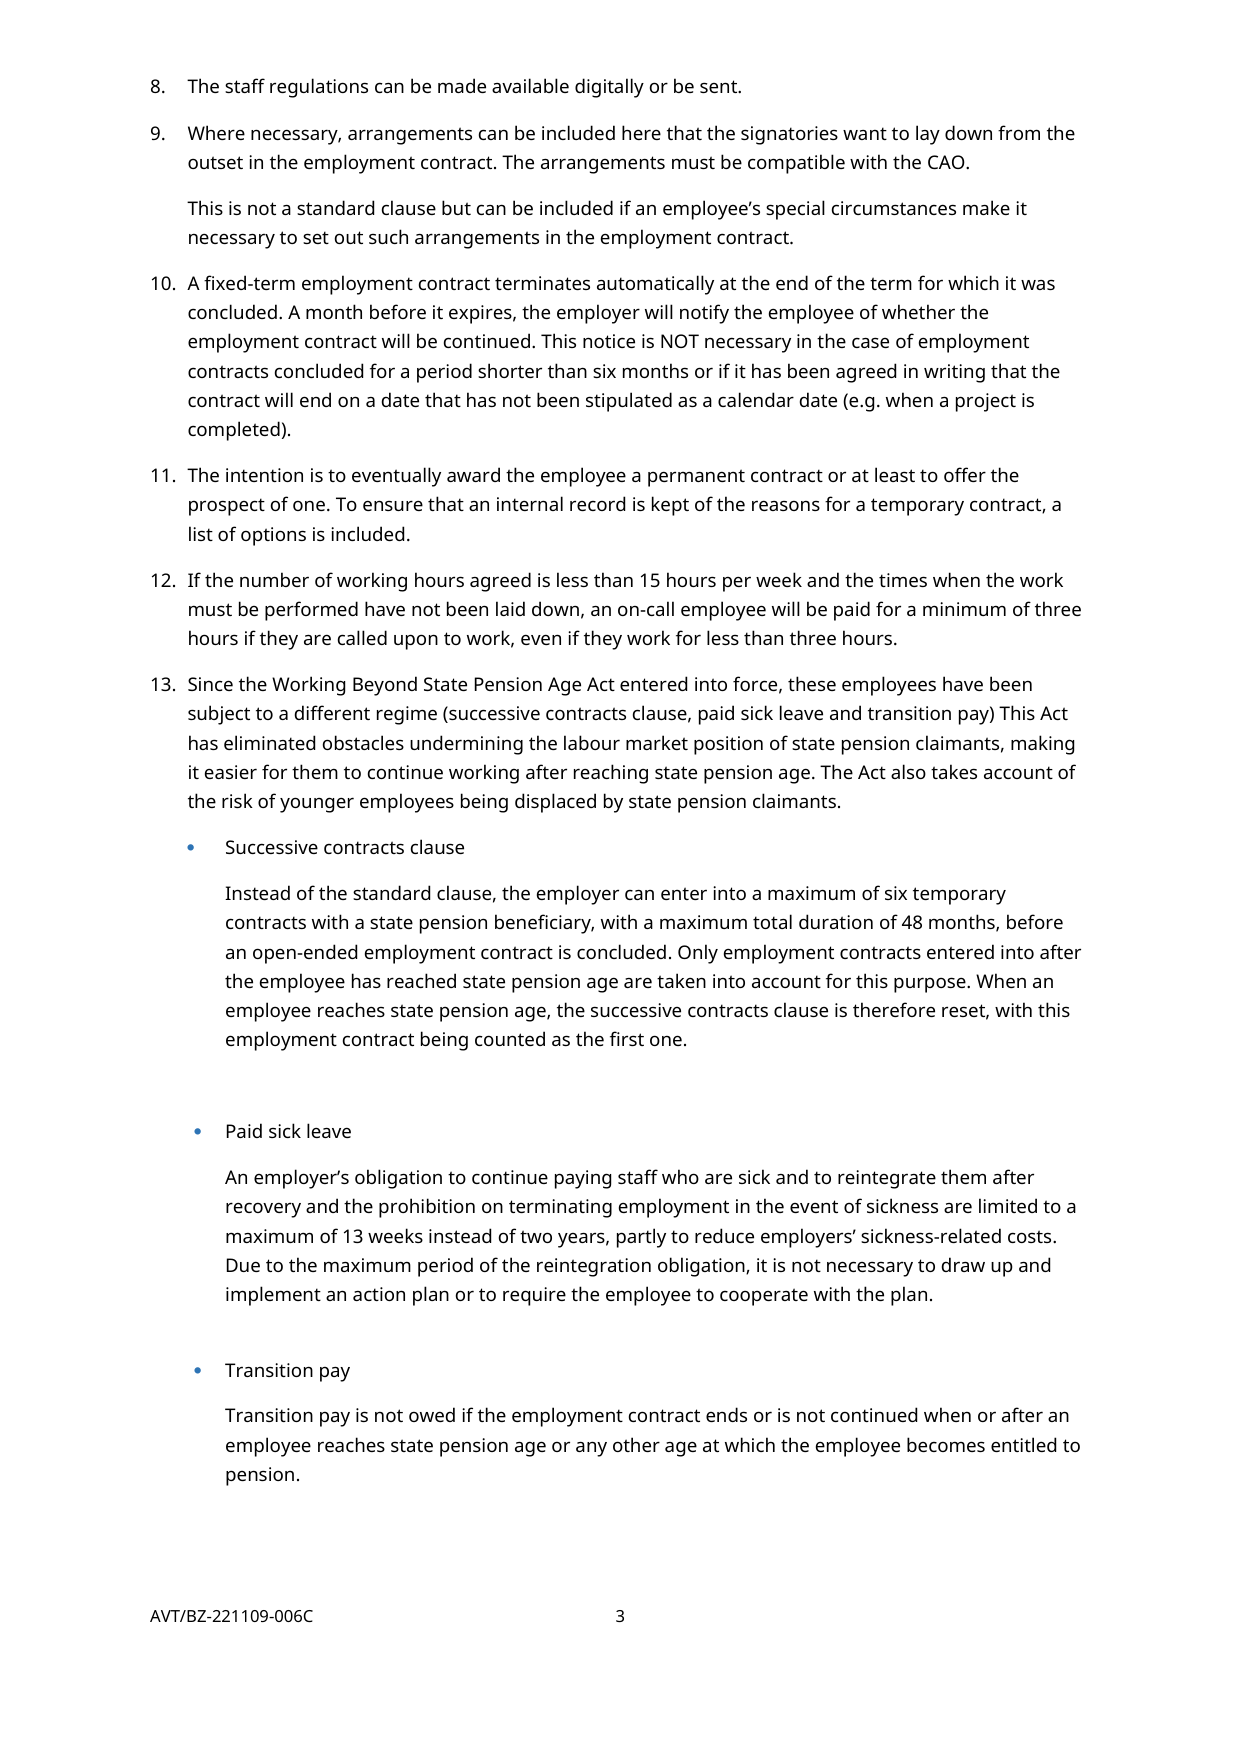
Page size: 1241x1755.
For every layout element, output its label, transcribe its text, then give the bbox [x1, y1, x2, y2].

text Instead of the standard clause, the employer can enter into a maximum of six temporary contracts with a state pension beneficiary, with a maximum total duration of 48 months, before an open-ended employment contract is concluded. Only employment contracts entered into after the employee has reached state pension age are taken into account for this purpose. When an employee reaches state pension age, the successive contracts clause is therefore reset, with this employment contract being counted as the first one. [225, 880, 1090, 1052]
text Transition pay is not owed if the employment contract ends or is not continued when or after an employee reaches state pension age or any other age at which the employee becomes entitled to pension. [225, 1403, 1090, 1487]
text 9. Where necessary, arrangements can be included here that the signatories want to lay down from the outset in the employment contract. The arrangements must be compatible with the CAO. [150, 120, 1090, 174]
text 11. The intention is to eventually award the employee a permanent contract or at least to offer the prospect of one. To ensure that an internal record is kept of the reasons for a temporary contract, a list of options is included. [150, 462, 1090, 547]
list Successive contracts clause [187, 834, 1090, 860]
list Paid sick leave [194, 1119, 1090, 1144]
text 13. Since the Working Beyond State Pension Age Act entered into force, these employees have been subject to a different regime (successive contracts clause, paid sick leave and transition pay) This Act has eliminated obstacles undermining the labour market position of state pension claimants, making it easier for them to continue working after reaching state pension age. The Act also takes account of the risk of younger employees being displaced by state pension claimants. [150, 671, 1090, 814]
text 12. If the number of working hours agreed is less than 15 hours per week and the times when the work must be performed have not been laid down, an on-call employee will be paid for a minimum of three hours if they are called upon to work, even if they work for less than three hours. [150, 567, 1090, 651]
text 10. A fixed-term employment contract terminates automatically at the end of the term for which it was concluded. A month before it expires, the employer will notify the employee of whether the employment contract will be continued. This notice is NOT necessary in the case of employment contracts concluded for a period shorter than six months or if it has been agreed in writing that the contract will end on a date that has not been stipulated as a calendar date (e.g. when a project is completed). [150, 270, 1090, 442]
text 8. The staff regulations can be made available digitally or be sent. [150, 74, 1090, 99]
text An employer’s obligation to continue paying staff who are sick and to reintegrate them after recovery and the prohibition on terminating employment in the event of sickness are limited to a maximum of 13 weeks instead of two years, partly to reduce employers’ sickness-related costs. Due to the maximum period of the reintegration obligation, it is not necessary to draw up and implement an action plan or to require the employee to cooperate with the plan. [225, 1164, 1090, 1307]
text This is not a standard clause but can be included if an employee’s special circumstances make it necessary to set out such arrangements in the employment contract. [150, 195, 1090, 250]
list Transition pay [194, 1357, 1090, 1382]
